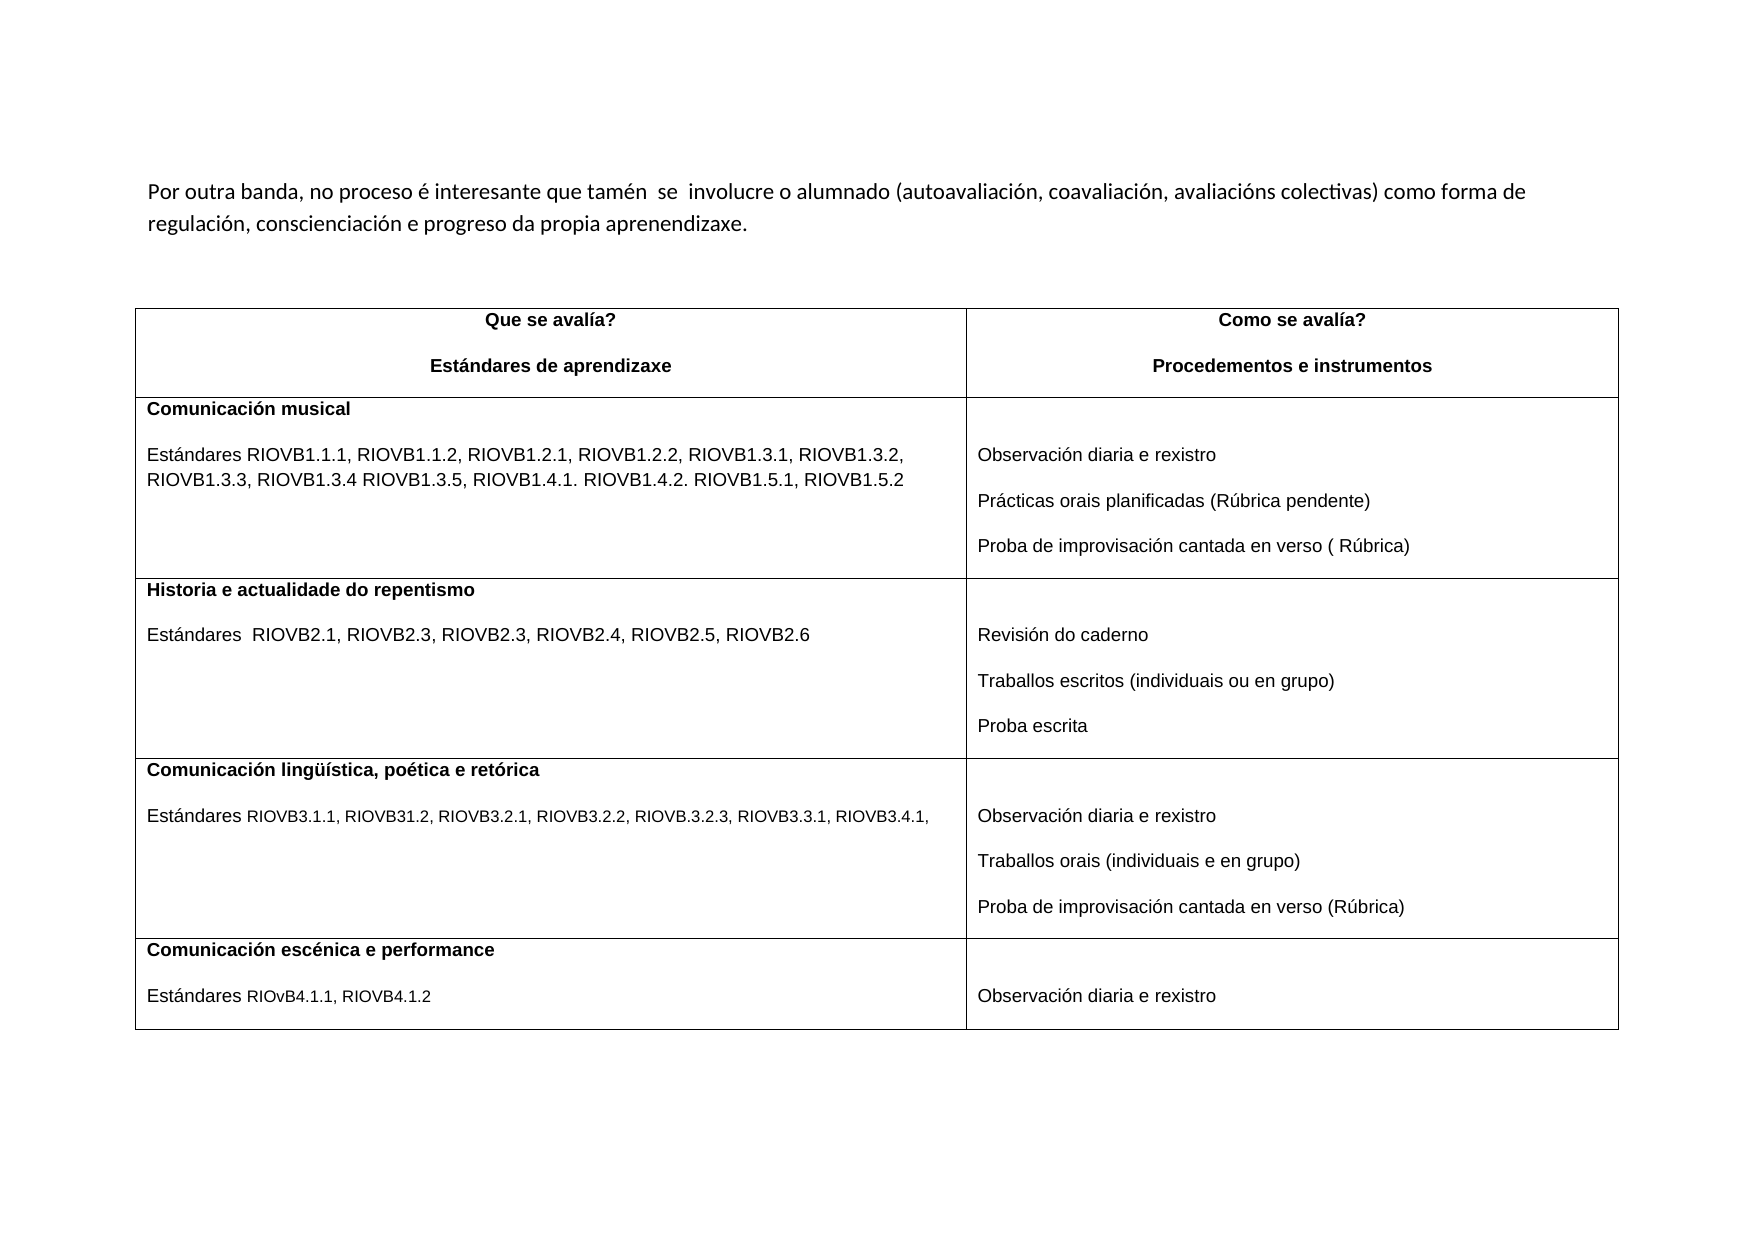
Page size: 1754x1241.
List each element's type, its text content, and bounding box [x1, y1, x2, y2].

table_cell Comunicación lingüística, poética e retórica Estándares RIOVB3.1.1, RIOVB31.2, RIOVB3.2.1, RIOVB3.2.2, RIOVB.3.2.3, RIOVB3.3.1, RIOVB3.4.1, [136, 759, 966, 938]
table_cell Historia e actualidade do repentismo Estándares RIOVB2.1, RIOVB2.3, RIOVB2.3, RIOVB2.4, RIOVB2.5, RIOVB2.6 [136, 579, 966, 758]
table_cell Observación diaria e rexistro Prácticas orais planificadas (Rúbrica pendente) Proba de improvisación cantada en verso ( Rúbrica) [967, 398, 1618, 577]
table_header Que se avalía? Estándares de aprendizaxe [136, 309, 966, 397]
text Por outra banda, no proceso é interesante que tamén se involucre o alumnado (autoavaliación, coavaliación, avaliacións colectivas) como forma de regulación, conscienciación e progreso da propia aprenendizaxe. [148, 177, 1606, 237]
table_cell Observación diaria e rexistro [967, 939, 1618, 1029]
table_cell Comunicación escénica e performance Estándares RIOvB4.1.1, RIOVB4.1.2 [136, 939, 966, 1029]
table_cell Comunicación musical Estándares RIOVB1.1.1, RIOVB1.1.2, RIOVB1.2.1, RIOVB1.2.2, RIOVB1.3.1, RIOVB1.3.2, RIOVB1.3.3, RIOVB1.3.4 RIOVB1.3.5, RIOVB1.4.1. RIOVB1.4.2. RIOVB1.5.1, RIOVB1.5.2 [136, 398, 966, 577]
table_cell Revisión do caderno Traballos escritos (individuais ou en grupo) Proba escrita [967, 579, 1618, 758]
table_header Como se avalía? Procedementos e instrumentos [967, 309, 1618, 397]
table_cell Observación diaria e rexistro Traballos orais (individuais e en grupo) Proba de improvisación cantada en verso (Rúbrica) [967, 759, 1618, 938]
